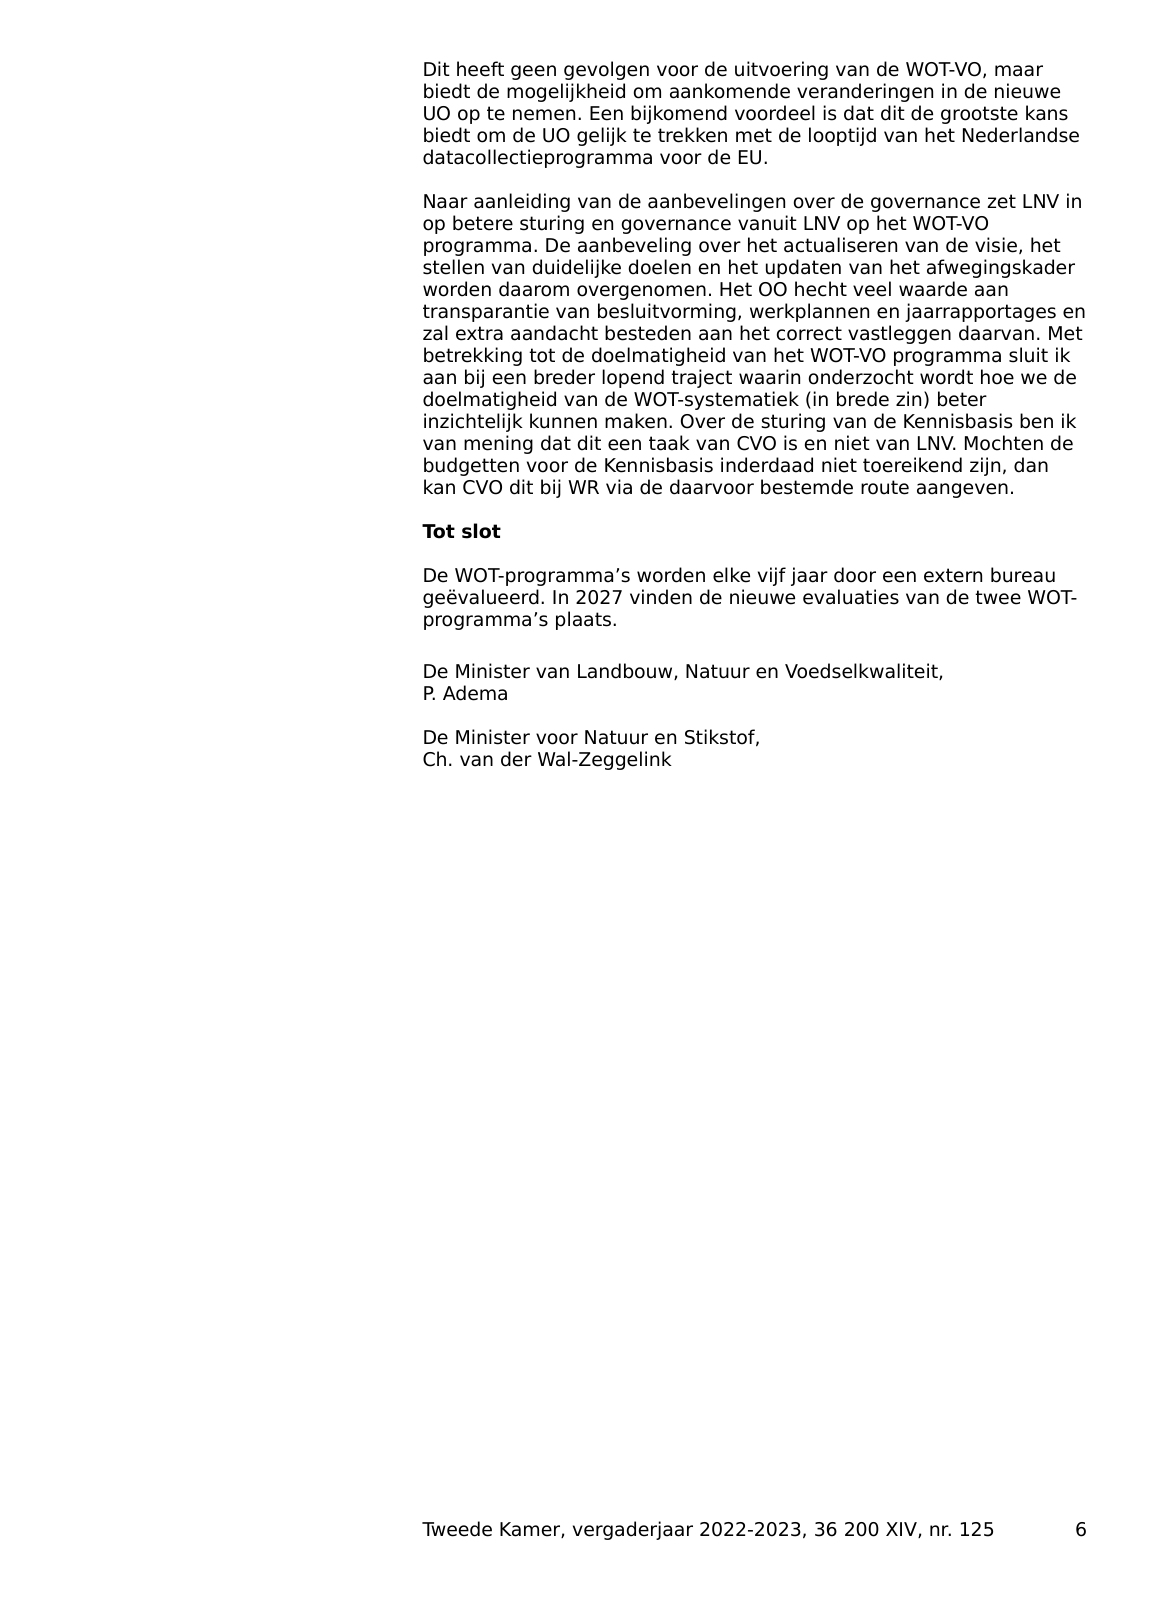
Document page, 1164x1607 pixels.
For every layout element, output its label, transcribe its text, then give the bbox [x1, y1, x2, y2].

text De Minister voor Natuur en Stikstof, Ch. van der Wal-Zeggelink [422, 727, 1087, 771]
text De WOT-programma’s worden elke vijf jaar door een extern bureau geëvalueerd. In 2027 vinden de nieuwe evaluaties van de twee WOT-programma’s plaats. [422, 565, 1087, 631]
text Naar aanleiding van de aanbevelingen over de governance zet LNV in op betere sturing en governance vanuit LNV op het WOT-VO programma. De aanbeveling over het actualiseren van de visie, het stellen van duidelijke doelen en het updaten van het afwegingskader worden daarom overgenomen. Het OO hecht veel waarde aan transparantie van besluitvorming, werkplannen en jaarrapportages en zal extra aandacht besteden aan het correct vastleggen daarvan. Met betrekking tot de doelmatigheid van het WOT-VO programma sluit ik aan bij een breder lopend traject waarin onderzocht wordt hoe we de doelmatigheid van de WOT-systematiek (in brede zin) beter inzichtelijk kunnen maken. Over de sturing van de Kennisbasis ben ik van mening dat dit een taak van CVO is en niet van LNV. Mochten de budgetten voor de Kennisbasis inderdaad niet toereikend zijn, dan kan CVO dit bij WR via de daarvoor bestemde route aangeven. [422, 191, 1087, 499]
text De Minister van Landbouw, Natuur en Voedselkwaliteit, P. Adema [422, 661, 1087, 705]
subtitle Tot slot [422, 521, 1087, 543]
text Dit heeft geen gevolgen voor de uitvoering van de WOT-VO, maar biedt de mogelijkheid om aankomende veranderingen in de nieuwe UO op te nemen. Een bijkomend voordeel is dat dit de grootste kans biedt om de UO gelijk te trekken met de looptijd van het Nederlandse datacollectieprogramma voor de EU. [422, 59, 1087, 169]
